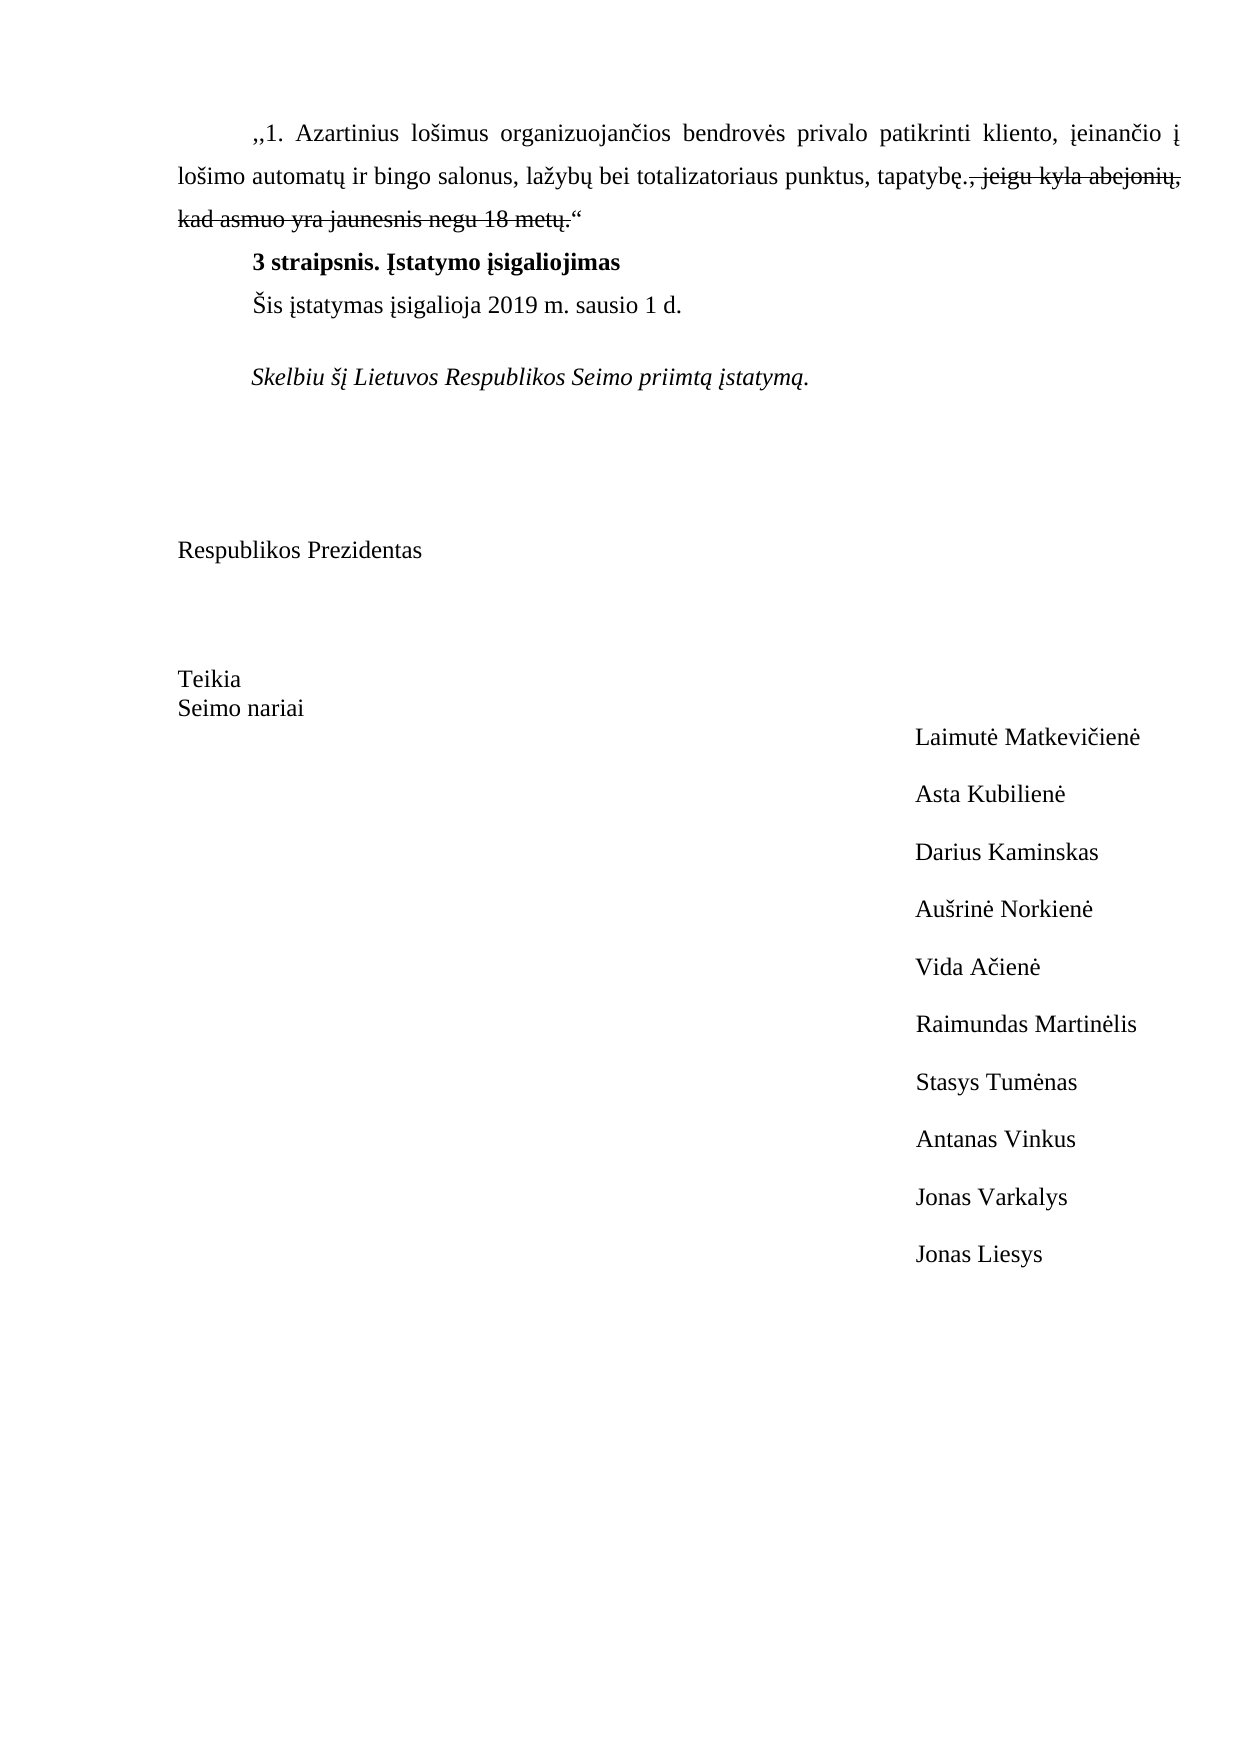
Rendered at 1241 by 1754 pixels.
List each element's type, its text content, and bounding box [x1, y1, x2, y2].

text Darius Kaminskas [177, 837, 1181, 866]
text Jonas Liesys [781, 1239, 1181, 1268]
text Šis įstatymas įsigalioja 2019 m. sausio 1 d. [177, 291, 1181, 319]
text Vida Ačienė [177, 952, 1181, 981]
text 3 straipsnis. Įstatymo įsigaliojimas [177, 247, 1181, 276]
text Laimutė Matkevičienė [177, 722, 1181, 751]
text Aušrinė Norkienė [177, 894, 1181, 923]
text ,,1. Azartinius lošimus organizuojančios bendrovės privalo patikrinti kliento, įeinančio į lošimo automatų ir bingo salonus, lažybų bei totalizatoriaus punktus, tapatybę., jeigu kyla abejonių, kad asmuo yra jaunesnis negu 18 metų.“ [177, 118, 1181, 233]
text Antanas Vinkus [781, 1124, 1181, 1153]
text Respublikos Prezidentas [177, 535, 1181, 564]
text Teikia [177, 664, 1181, 693]
text Skelbiu šį Lietuvos Respublikos Seimo priimtą įstatymą. [177, 362, 1181, 391]
text Raimundas Martinėlis [781, 1009, 1181, 1038]
text Seimo nariai [177, 693, 1181, 722]
text Stasys Tumėnas [177, 1067, 1181, 1096]
text Asta Kubilienė [177, 779, 1181, 808]
text Jonas Varkalys [227, 1182, 1181, 1211]
